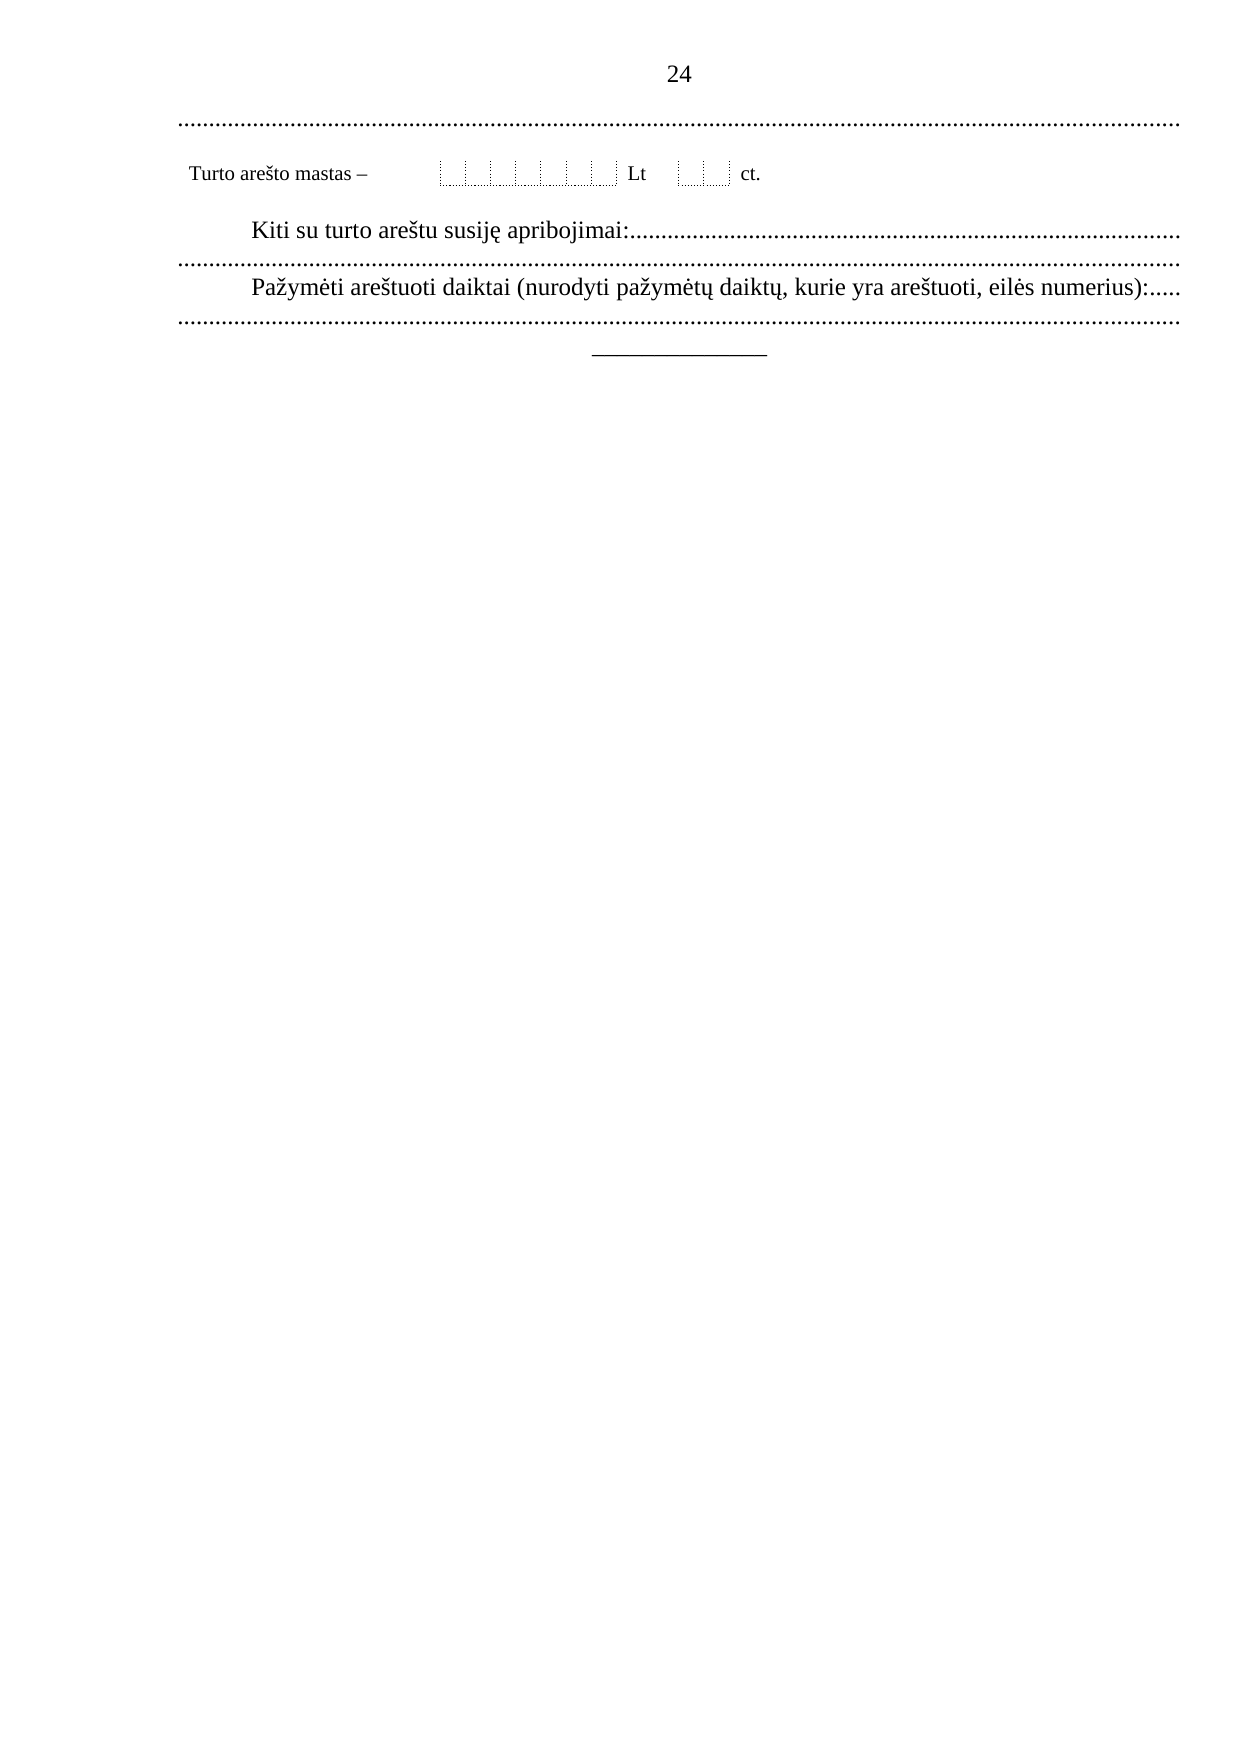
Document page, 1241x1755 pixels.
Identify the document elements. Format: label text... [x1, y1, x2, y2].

table_header [704, 161, 729, 185]
table_header [591, 161, 616, 185]
table_header [441, 161, 466, 185]
table_header [491, 161, 516, 185]
table_header [466, 161, 491, 185]
table_header [566, 161, 591, 185]
text ______________ [177, 330, 1181, 358]
table_header Turto arešto mastas – [177, 161, 441, 185]
table_header ct. [729, 161, 1181, 185]
text Pažymėti areštuoti daiktai (nurodyti pažymėtų daiktų, kurie yra areštuoti, eilės numerius): [177, 272, 1181, 301]
table_header Lt [616, 161, 679, 185]
text Kiti su turto areštu susiję apribojimai: [177, 215, 1181, 243]
table_header [679, 161, 704, 185]
table_header [516, 161, 541, 185]
table_header [541, 161, 566, 185]
